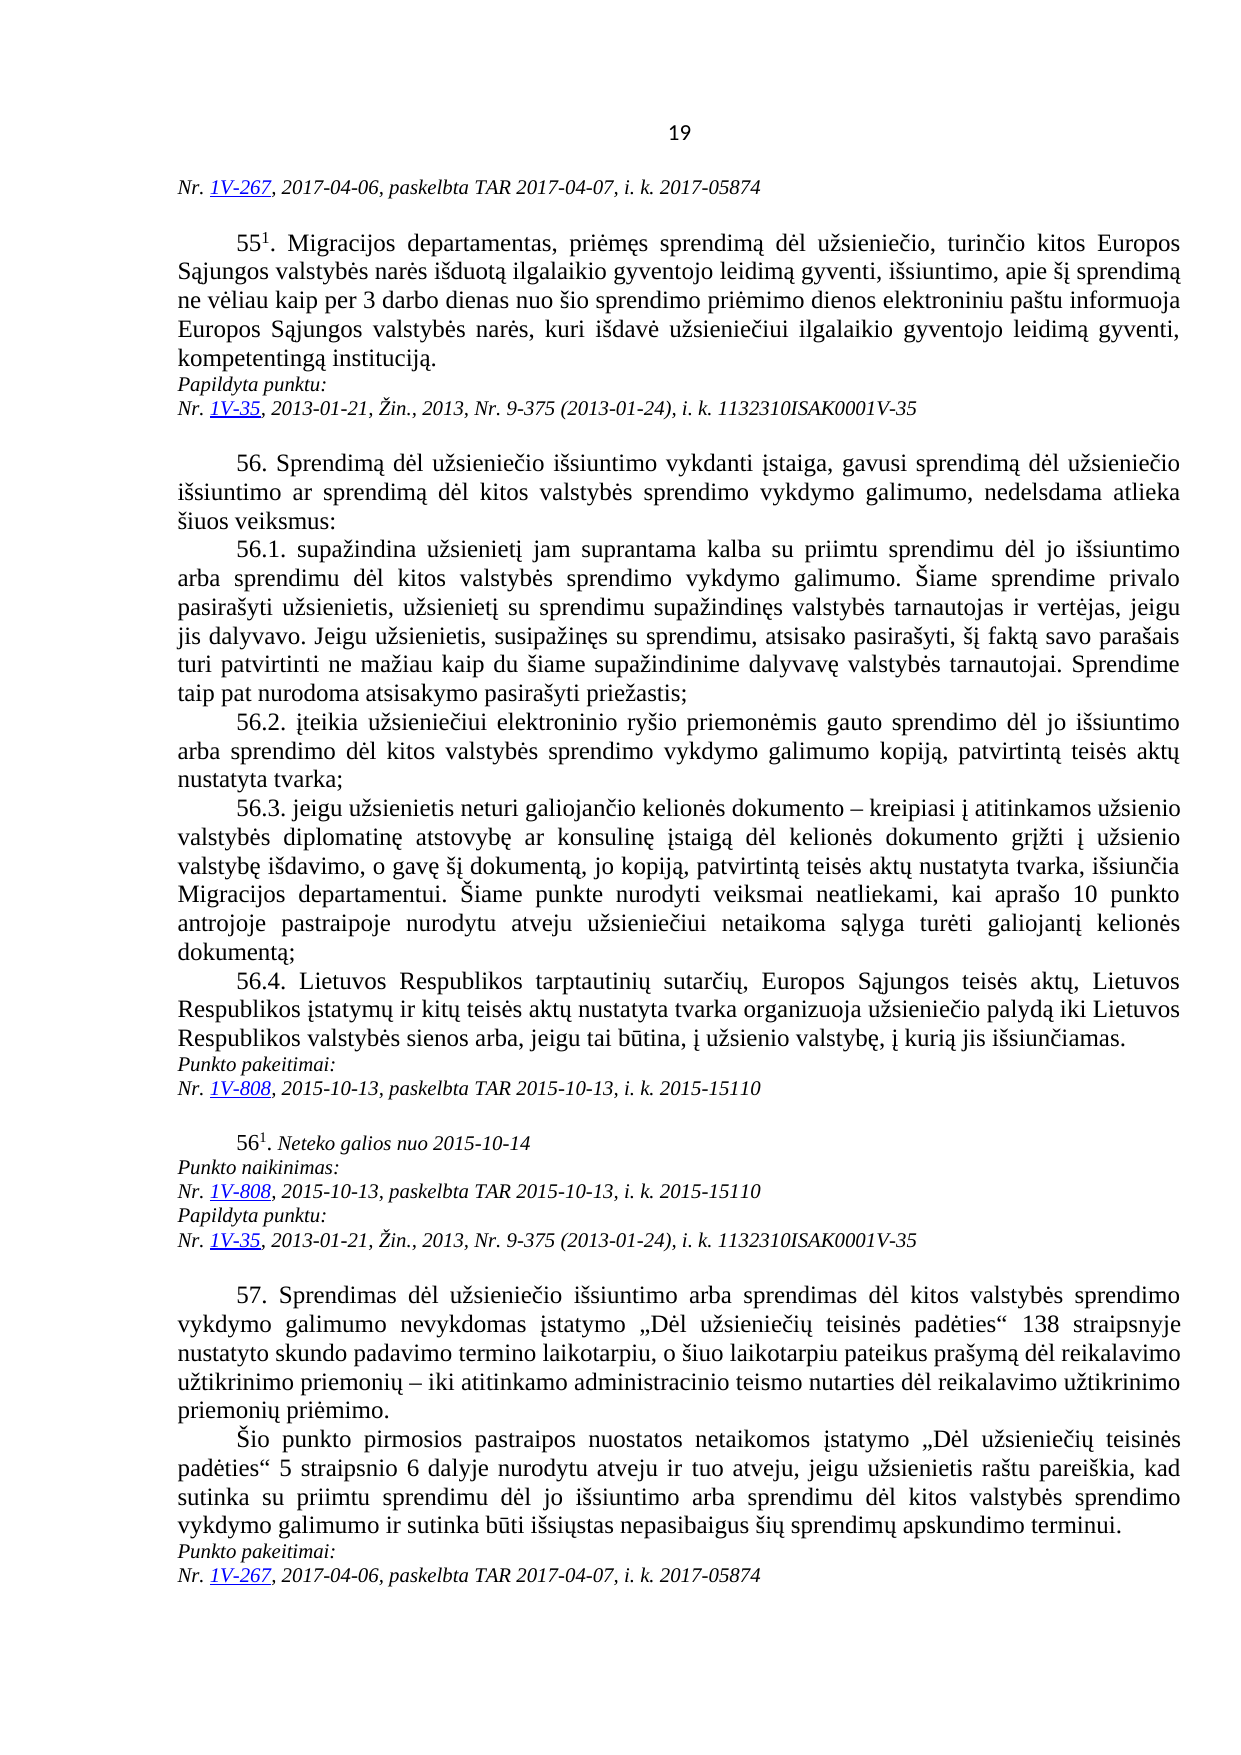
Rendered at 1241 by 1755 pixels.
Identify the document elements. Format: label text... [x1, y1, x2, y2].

text Punkto pakeitimai: [177, 1052, 1181, 1076]
text Nr. 1V-267, 2017-04-06, paskelbta TAR 2017-04-07, i. k. 2017-05874 [177, 1563, 1181, 1587]
text 56. Sprendimą dėl užsieniečio išsiuntimo vykdanti įstaiga, gavusi sprendimą dėl užsieniečio išsiuntimo ar sprendimą dėl kitos valstybės sprendimo vykdymo galimumo, nedelsdama atlieka šiuos veiksmus: [177, 448, 1181, 534]
text Punkto pakeitimai: [177, 1539, 1181, 1563]
text Nr. 1V-35, 2013-01-21, Žin., 2013, Nr. 9-375 (2013-01-24), i. k. 1132310ISAK0001V-35 [177, 1227, 1181, 1252]
text Šio punkto pirmosios pastraipos nuostatos netaikomos įstatymo „Dėl užsieniečių teisinės padėties“ 5 straipsnio 6 dalyje nurodytu atveju ir tuo atveju, jeigu užsienietis raštu pareiškia, kad sutinka su priimtu sprendimu dėl jo išsiuntimo arba sprendimu dėl kitos valstybės sprendimo vykdymo galimumo ir sutinka būti išsiųstas nepasibaigus šių sprendimų apskundimo terminui. [177, 1424, 1181, 1539]
text 56.4. Lietuvos Respublikos tarptautinių sutarčių, Europos Sąjungos teisės aktų, Lietuvos Respublikos įstatymų ir kitų teisės aktų nustatyta tvarka organizuoja užsieniečio palydą iki Lietuvos Respublikos valstybės sienos arba, jeigu tai būtina, į užsienio valstybę, į kurią jis išsiunčiamas. [177, 966, 1181, 1052]
text Nr. 1V-808, 2015-10-13, paskelbta TAR 2015-10-13, i. k. 2015-15110 [177, 1076, 1181, 1100]
text 551. Migracijos departamentas, priėmęs sprendimą dėl užsieniečio, turinčio kitos Europos Sąjungos valstybės narės išduotą ilgalaikio gyventojo leidimą gyventi, išsiuntimo, apie šį sprendimą ne vėliau kaip per 3 darbo dienas nuo šio sprendimo priėmimo dienos elektroniniu paštu informuoja Europos Sąjungos valstybės narės, kuri išdavė užsieniečiui ilgalaikio gyventojo leidimą gyventi, kompetentingą instituciją. [177, 228, 1181, 371]
text Nr. 1V-35, 2013-01-21, Žin., 2013, Nr. 9-375 (2013-01-24), i. k. 1132310ISAK0001V-35 [177, 396, 1181, 419]
text 56.1. supažindina užsienietį jam suprantama kalba su priimtu sprendimu dėl jo išsiuntimo arba sprendimu dėl kitos valstybės sprendimo vykdymo galimumo. Šiame sprendime privalo pasirašyti užsienietis, užsienietį su sprendimu supažindinęs valstybės tarnautojas ir vertėjas, jeigu jis dalyvavo. Jeigu užsienietis, susipažinęs su sprendimu, atsisako pasirašyti, šį faktą savo parašais turi patvirtinti ne mažiau kaip du šiame supažindinime dalyvavę valstybės tarnautojai. Sprendime taip pat nurodoma atsisakymo pasirašyti priežastis; [177, 534, 1181, 707]
text Nr. 1V-267, 2017-04-06, paskelbta TAR 2017-04-07, i. k. 2017-05874 [177, 175, 1181, 199]
text 57. Sprendimas dėl užsieniečio išsiuntimo arba sprendimas dėl kitos valstybės sprendimo vykdymo galimumo nevykdomas įstatymo „Dėl užsieniečių teisinės padėties“ 138 straipsnyje nustatyto skundo padavimo termino laikotarpiu, o šiuo laikotarpiu pateikus prašymą dėl reikalavimo užtikrinimo priemonių – iki atitinkamo administracinio teismo nutarties dėl reikalavimo užtikrinimo priemonių priėmimo. [177, 1280, 1181, 1424]
text Nr. 1V-808, 2015-10-13, paskelbta TAR 2015-10-13, i. k. 2015-15110 [177, 1179, 1181, 1203]
text Papildyta punktu: [177, 1203, 1181, 1227]
text Papildyta punktu: [177, 371, 1181, 396]
text 561. Neteko galios nuo 2015-10-14 [177, 1129, 1181, 1155]
text 56.2. įteikia užsieniečiui elektroninio ryšio priemonėmis gauto sprendimo dėl jo išsiuntimo arba sprendimo dėl kitos valstybės sprendimo vykdymo galimumo kopiją, patvirtintą teisės aktų nustatyta tvarka; [177, 707, 1181, 793]
text 56.3. jeigu užsienietis neturi galiojančio kelionės dokumento – kreipiasi į atitinkamos užsienio valstybės diplomatinę atstovybę ar konsulinę įstaigą dėl kelionės dokumento grįžti į užsienio valstybę išdavimo, o gavę šį dokumentą, jo kopiją, patvirtintą teisės aktų nustatyta tvarka, išsiunčia Migracijos departamentui. Šiame punkte nurodyti veiksmai neatliekami, kai aprašo 10 punkto antrojoje pastraipoje nurodytu atveju užsieniečiui netaikoma sąlyga turėti galiojantį kelionės dokumentą; [177, 793, 1181, 966]
text Punkto naikinimas: [177, 1155, 1181, 1179]
